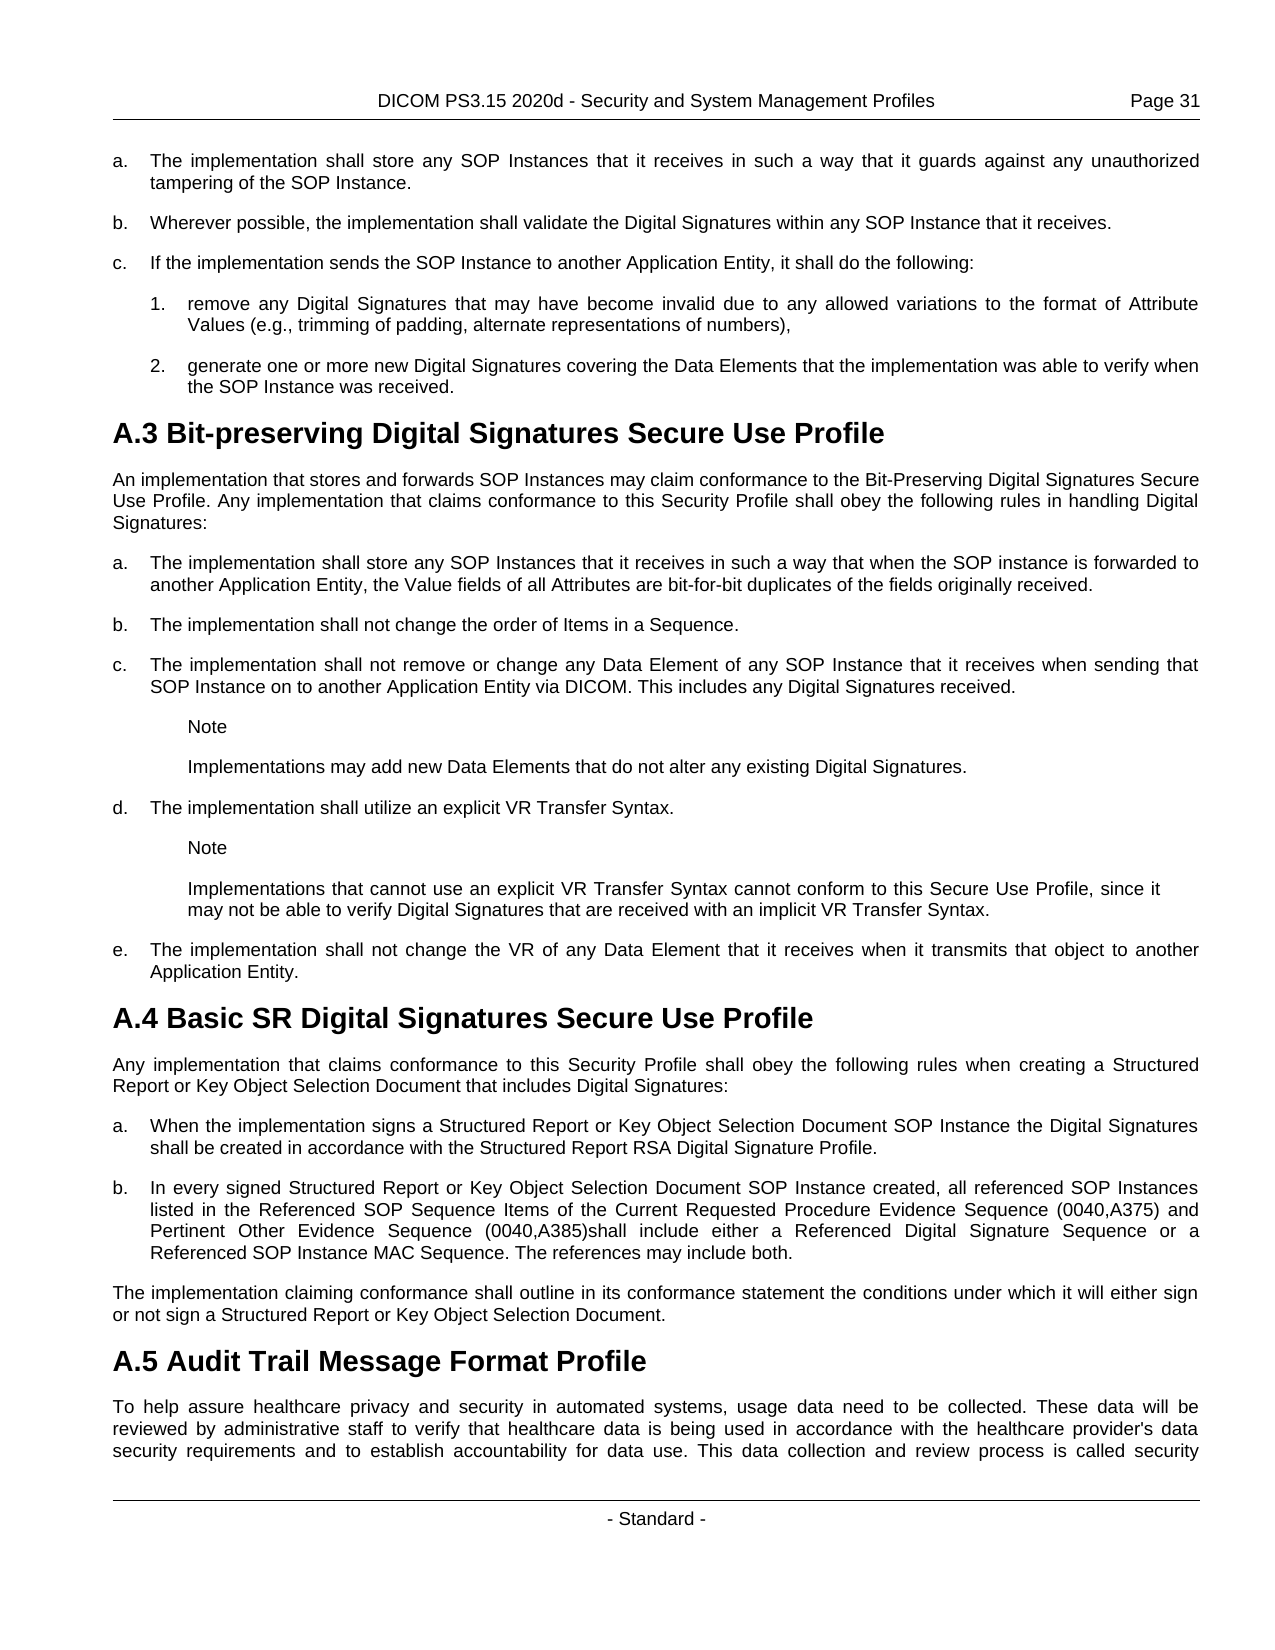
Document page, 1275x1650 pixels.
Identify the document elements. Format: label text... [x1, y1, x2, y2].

text Note [187, 716, 1162, 738]
text a. The implementation shall store any SOP Instances that it receives in such a way that when the SOP instance is forwarded to another Application Entity, the Value fields of all Attributes are bit-for-bit duplicates of the fields originally received. [112, 552, 1200, 595]
text A.5 Audit Trail Message Format Profile [112, 1344, 1200, 1377]
text Any implementation that claims conformance to this Security Profile shall obey the following rules when creating a Structured Report or Key Object Selection Document that includes Digital Signatures: [112, 1053, 1200, 1096]
text d. The implementation shall utilize an explicit VR Transfer Syntax. [112, 797, 1200, 818]
text A.4 Basic SR Digital Signatures Secure Use Profile [112, 1001, 1200, 1034]
text a. When the implementation signs a Structured Report or Key Object Selection Document SOP Instance the Digital Signatures shall be created in accordance with the Structured Report RSA Digital Signature Profile. [112, 1115, 1200, 1158]
text The implementation claiming conformance shall outline in its conformance statement the conditions under which it will either sign or not sign a Structured Report or Key Object Selection Document. [112, 1282, 1200, 1325]
text b. Wherever possible, the implementation shall validate the Digital Signatures within any SOP Instance that it receives. [112, 212, 1200, 233]
text b. The implementation shall not change the order of Items in a Sequence. [112, 614, 1200, 635]
text a. The implementation shall store any SOP Instances that it receives in such a way that it guards against any unauthorized tampering of the SOP Instance. [112, 150, 1200, 193]
text 2. generate one or more new Digital Signatures covering the Data Elements that the implementation was able to verify when the SOP Instance was received. [150, 354, 1200, 397]
text c. The implementation shall not remove or change any Data Element of any SOP Instance that it receives when sending that SOP Instance on to another Application Entity via DICOM. This includes any Digital Signatures received. [112, 654, 1200, 697]
text Implementations that cannot use an explicit VR Transfer Syntax cannot conform to this Secure Use Profile, since it may not be able to verify Digital Signatures that are received with an implicit VR Transfer Syntax. [187, 877, 1162, 920]
text b. In every signed Structured Report or Key Object Selection Document SOP Instance created, all referenced SOP Instances listed in the Referenced SOP Sequence Items of the Current Requested Procedure Evidence Sequence (0040,A375) and Pertinent Other Evidence Sequence (0040,A385)shall include either a Referenced Digital Signature Sequence or a Referenced SOP Instance MAC Sequence. The references may include both. [112, 1177, 1200, 1263]
text e. The implementation shall not change the VR of any Data Element that it receives when it transmits that object to another Application Entity. [112, 939, 1200, 982]
text c. If the implementation sends the SOP Instance to another Application Entity, it shall do the following: [112, 252, 1200, 274]
text A.3 Bit-preserving Digital Signatures Secure Use Profile [112, 416, 1200, 450]
text Note [187, 837, 1162, 858]
text Implementations may add new Data Elements that do not alter any existing Digital Signatures. [187, 756, 1162, 778]
text 1. remove any Digital Signatures that may have become invalid due to any allowed variations to the format of Attribute Values (e.g., trimming of padding, alternate representations of numbers), [150, 292, 1200, 336]
text To help assure healthcare privacy and security in automated systems, usage data need to be collected. These data will be reviewed by administrative staff to verify that healthcare data is being used in accordance with the healthcare provider's data security requirements and to establish accountability for data use. This data collection and review process is called security [112, 1396, 1200, 1461]
text An implementation that stores and forwards SOP Instances may claim conformance to the Bit-Preserving Digital Signatures Secure Use Profile. Any implementation that claims conformance to this Security Profile shall obey the following rules in handling Digital Signatures: [112, 468, 1200, 533]
